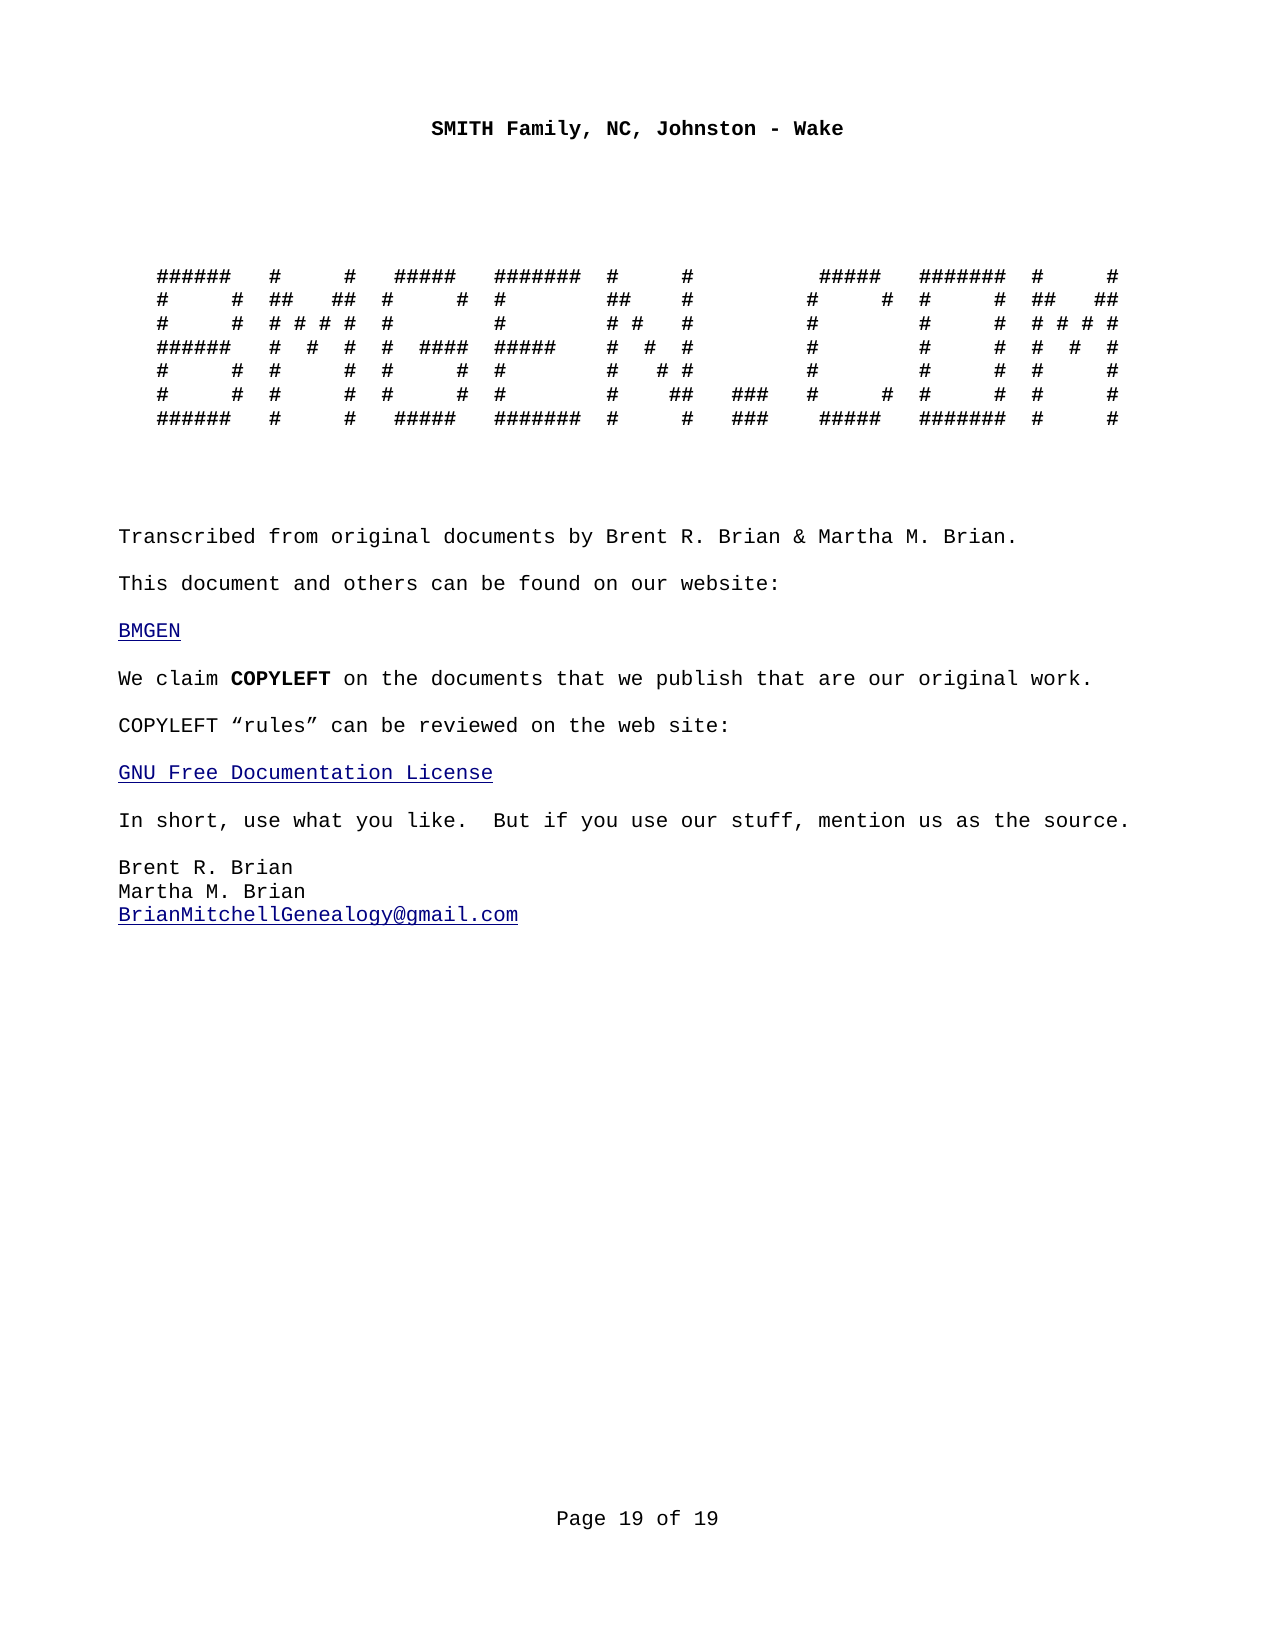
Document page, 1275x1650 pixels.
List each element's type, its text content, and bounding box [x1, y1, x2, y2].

text ###### # # ##### ####### # # ### ##### ####### # # [118, 408, 1157, 431]
text In short, use what you like. But if you use our stuff, mention us as the source. [118, 810, 1157, 833]
text BrianMitchellGenealogy@gmail.com [118, 904, 1157, 928]
text ###### # # ##### ####### # # ##### ####### # # [118, 266, 1157, 289]
text GNU Free Documentation License [118, 762, 1157, 786]
text Transcribed from original documents by Brent R. Brian & Martha M. Brian. [118, 526, 1157, 549]
text Brent R. Brian [118, 857, 1157, 881]
text ###### # # # # #### ##### # # # # # # # # # [118, 337, 1157, 360]
text Martha M. Brian [118, 881, 1157, 904]
text BMGEN [118, 621, 1157, 644]
text # # # # # # # # # # # # # # # # # # [118, 313, 1157, 337]
text COPYLEFT “rules” can be reviewed on the web site: [118, 715, 1157, 739]
text This document and others can be found on our website: [118, 573, 1157, 597]
text We claim COPYLEFT on the documents that we publish that are our original work. [118, 668, 1157, 691]
text # # # # # # # # # # # # # # # [118, 360, 1157, 384]
text # # # # # # # # ## ### # # # # # # [118, 384, 1157, 408]
text # # ## ## # # # ## # # # # # ## ## [118, 289, 1157, 313]
